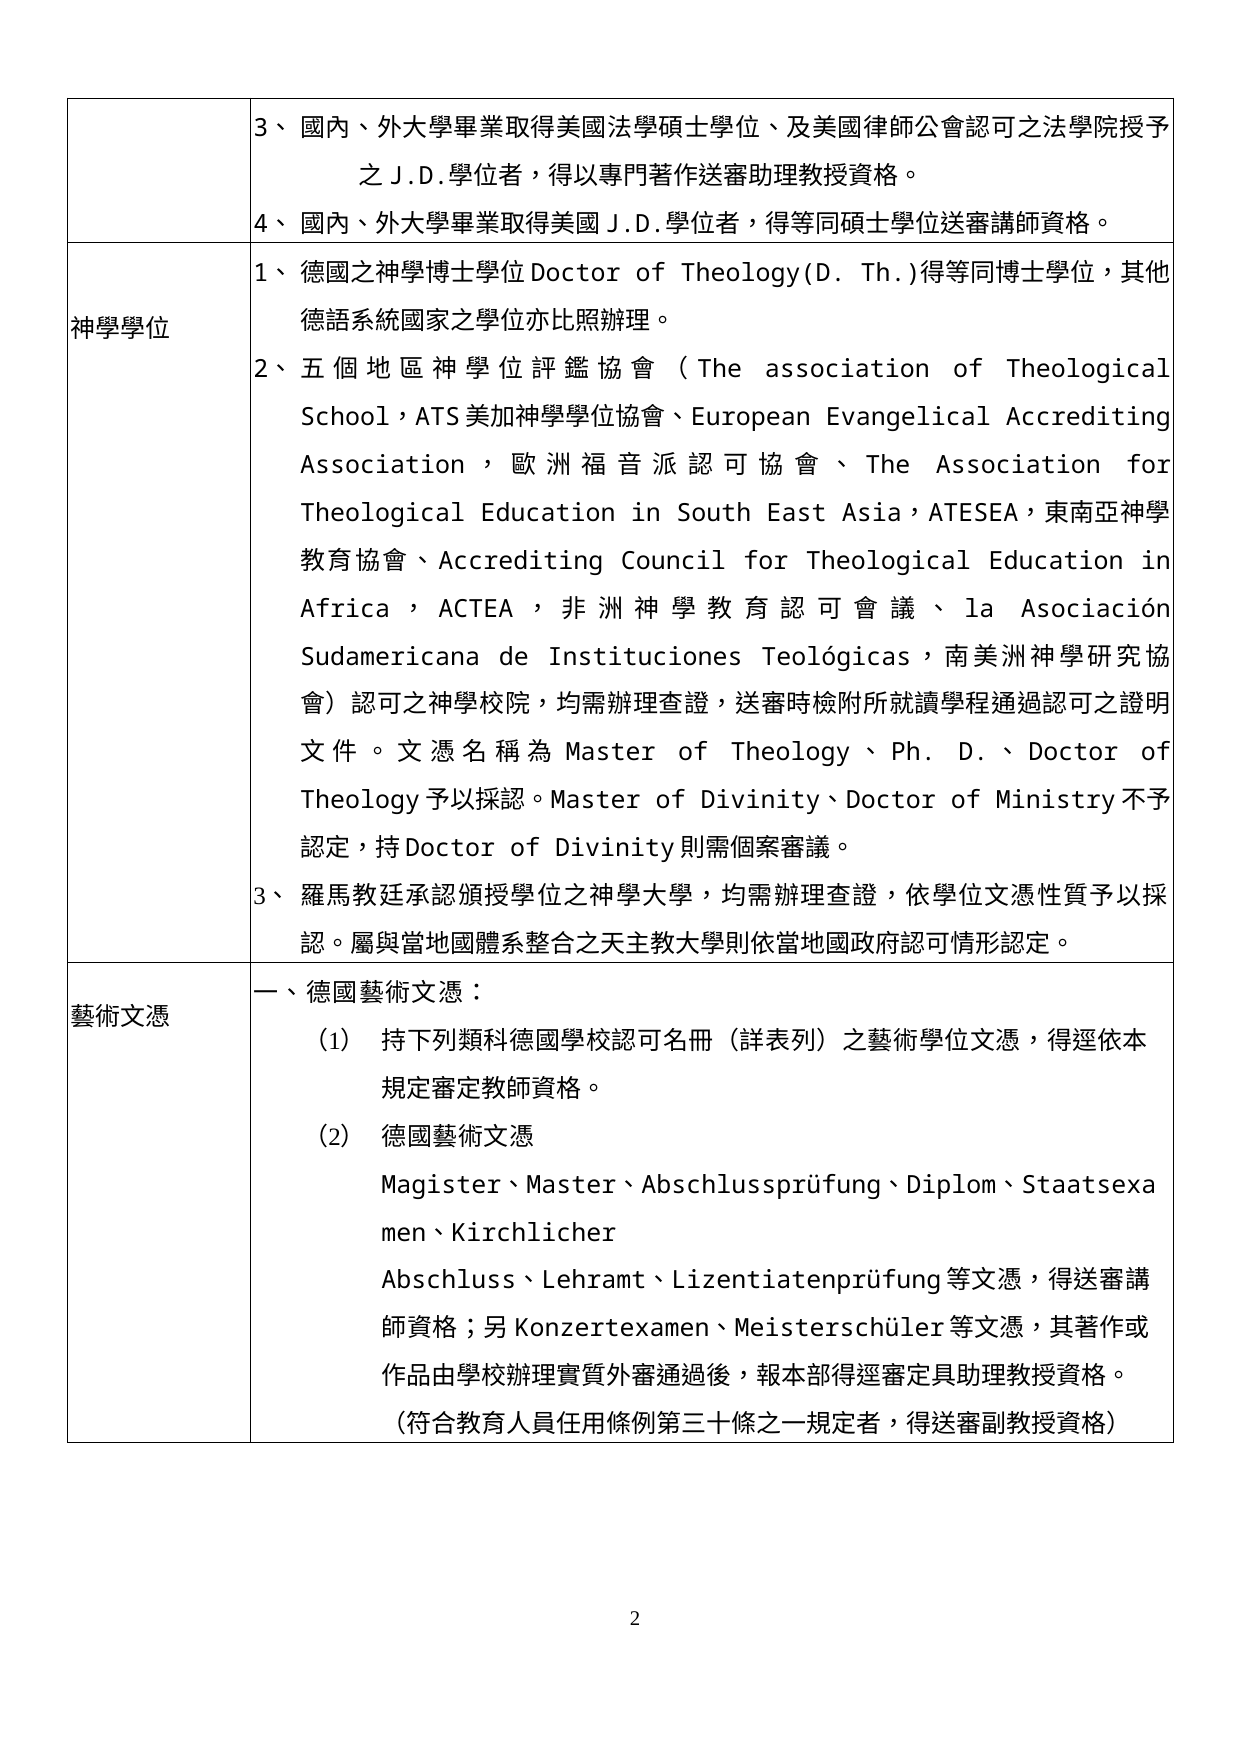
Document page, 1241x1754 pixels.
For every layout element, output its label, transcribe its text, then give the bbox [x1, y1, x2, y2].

table_cell [68, 99, 250, 242]
table_cell 藝術文憑 [68, 963, 250, 1442]
table_cell 一、德國藝術文憑： 持下列類科德國學校認可名冊（詳表列）之藝術學位文憑，得逕依本規定審定教師資格。 德國藝術文憑Magister、Master、Abschlussprüfung、Diplom、Staatsexamen、Kirchlicher Abschluss、Lehramt、Lizentiatenprüfung等文憑，得送審講師資格；另Konzertexamen、Meisterschüler等文憑，其著作或作品由學校辦理實質外審通過後，報本部得逕審定具助理教授資格。（符合教育人員任用條例第三十條之一規定者，得送審副教授資格） 二、奧地利藝術文憑： 下列類科奧地利學校認可名冊（詳表列）之藝術文憑，得逕依本規定審定教師資格。 奧地利藝術文憑Magister（拉丁文Magistra Artium）得送審講師資格外，如取得表演藝術類學校改制前授予之Diplom文憑，得送審講師資格；另Postgraduale文憑，其著作或作品由學校辦理實質外審通過後，報本部得逕審定助理教授資格。（符合教育人員任用條例第三十條之一規定者，得送審副教授資格） 三、瑞士藝術文憑： 下列類科瑞士學校認可名冊（詳表列）之藝術文憑，得逕依本規定審定教師資格。 瑞士學制在轉換為英美學制之過渡期間，持表列學校所發之藝術文憑（Diplom），得送審講師資格。但學校仍須審查其成績單，除畢業學校准予免修學分並開具證明外，每科均須修習，不得僅修習單一科目或樂器。 四、法國藝術文憑： 持下列類科法國學校認可名冊（詳表列）之藝術文憑，得逕依本規定審定教師資格。 已在當地取得DE或CA之教師資合格證書者，同意直接通過具講師資格。 法國藝術文憑如取得以下文憑，經送審人提出著作或一件以上之創作或展演作品，由學校辦理實質外審通過後，得報本部逕審定助理教授資格（符合教育人員任用條例第三十條之一規定者，得送審副教授資格）： 建築文憑：D.P.L.G（法國國家建築文憑）和Doctorat文憑。 音樂文憑： CNSMD-Paris（巴黎音樂院）Diplôme de Formation Supérieur (DFS)文憑。 CNSMD-Lyon（里昂音樂院）Diplôme National d’Etudes Supérieures Musicales (DNESM)文憑。 Ecole Normale de Musique de Paris（巴黎師範音樂學院）Diplôme Supérieur de Concertiste文憑。 五、荷蘭藝術文憑： 持下列類科荷蘭學校認可名冊（詳表列）之藝術文憑，得逕依本規定審定教師資格。 六、比利時藝術文憑： 持下列類科比利時學校認可名冊（詳表列）之藝術文憑，得逕依本規定審定教師資格。 七、義大利藝術文憑： 持下列類科義大利學校認可名冊（詳表列）之藝術文憑，得逕依本規定審定教師資格。 義大利藝術文憑如取得以下文憑，經送審人提出著作或一件以上之創作或展演作品，由學校辦理實質外審通過後，得報本部逕審定助理教授資格（符合教育人員任用條例第三十條之一規定者，得送審副教授資格）： 建築文憑：Dottorato di ricerca。 音樂文憑： CONSERVATORIO GIUSEPPE VERDI DI MILANO最高文憑Diploma。 CONSERVATORIO LUCA MARENZIO DI BRESCIA 最高文憑Diploma。 CONSERVATORIO Santa Cecilia di ROMA最高文憑Diploma。 八、西班牙藝術文憑： 持下列類科西班牙學校認可名冊（詳表列）之藝術文憑，得逕依本規定審定教師資格。 西班牙藝術文憑如取得Doctorado文憑，經送審人提出著作或一件以上之創作或展演作品，由學校辦理實質外審通過後，得報本部逕審定助理教授資格（符合教育人員任用條例第三十條之一規定者，得送審副教授資格）。 英國Architectural Association School of Architecture所授建築師協會文憑（Architectural Association Diploma,簡稱AA Diploma），以講師聘任者，報本部審查時，應以論文或作品送審。 持其他歐洲藝術文憑送審教師資格者，由本部學審會歐洲藝術類科審查小組就其所持之最後文憑及實際成就個案審議。 [251, 963, 1173, 1442]
table_cell 德國之神學博士學位Doctor of Theology(D. Th.)得等同博士學位，其他德語系統國家之學位亦比照辦理。 五個地區神學位評鑑協會（The association of Theological School，ATS美加神學學位協會、European Evangelical Accrediting Association，歐洲福音派認可協會、The Association for Theological Education in South East Asia，ATESEA，東南亞神學教育協會、Accrediting Council for Theological Education in Africa，ACTEA，非洲神學教育認可會議、la Asociación Sudamericana de Instituciones Teológicas，南美洲神學研究協會）認可之神學校院，均需辦理查證，送審時檢附所就讀學程通過認可之證明文件。文憑名稱為Master of Theology、Ph. D.、Doctor of Theology予以採認。Master of Divinity、Doctor of Ministry不予認定，持Doctor of Divinity則需個案審議。 羅馬教廷承認頒授學位之神學大學，均需辦理查證，依學位文憑性質予以採認。屬與當地國體系整合之天主教大學則依當地國政府認可情形認定。 [251, 243, 1173, 962]
table_cell 在國內外大學法律學系畢業，獲有法學學士學位或曾修讀法律輔系並於畢業證書載明輔系名稱，繼續在法學研究所進修獲有法學碩士學位，再繼續在美國律師公會認可之法學院進修獲得J.D.學位，且有專門著作者，報本部審查時得採認為具有助理教授資格。 在國內外大學法律學系畢業持有法學學士學位，再繼續在美國律師公會認可之法學院進修獲得J.D.學位者，報本部審查時，得以專門著作送審助理教授資格。 國內、外大學畢業取得美國法學碩士學位、及美國律師公會認可之法學院授予之J.D.學位者，得以專門著作送審助理教授資格。 國內、外大學畢業取得美國J.D.學位者，得等同碩士學位送審講師資格。 [251, 99, 1173, 242]
table_cell 神學學位 [68, 243, 250, 962]
